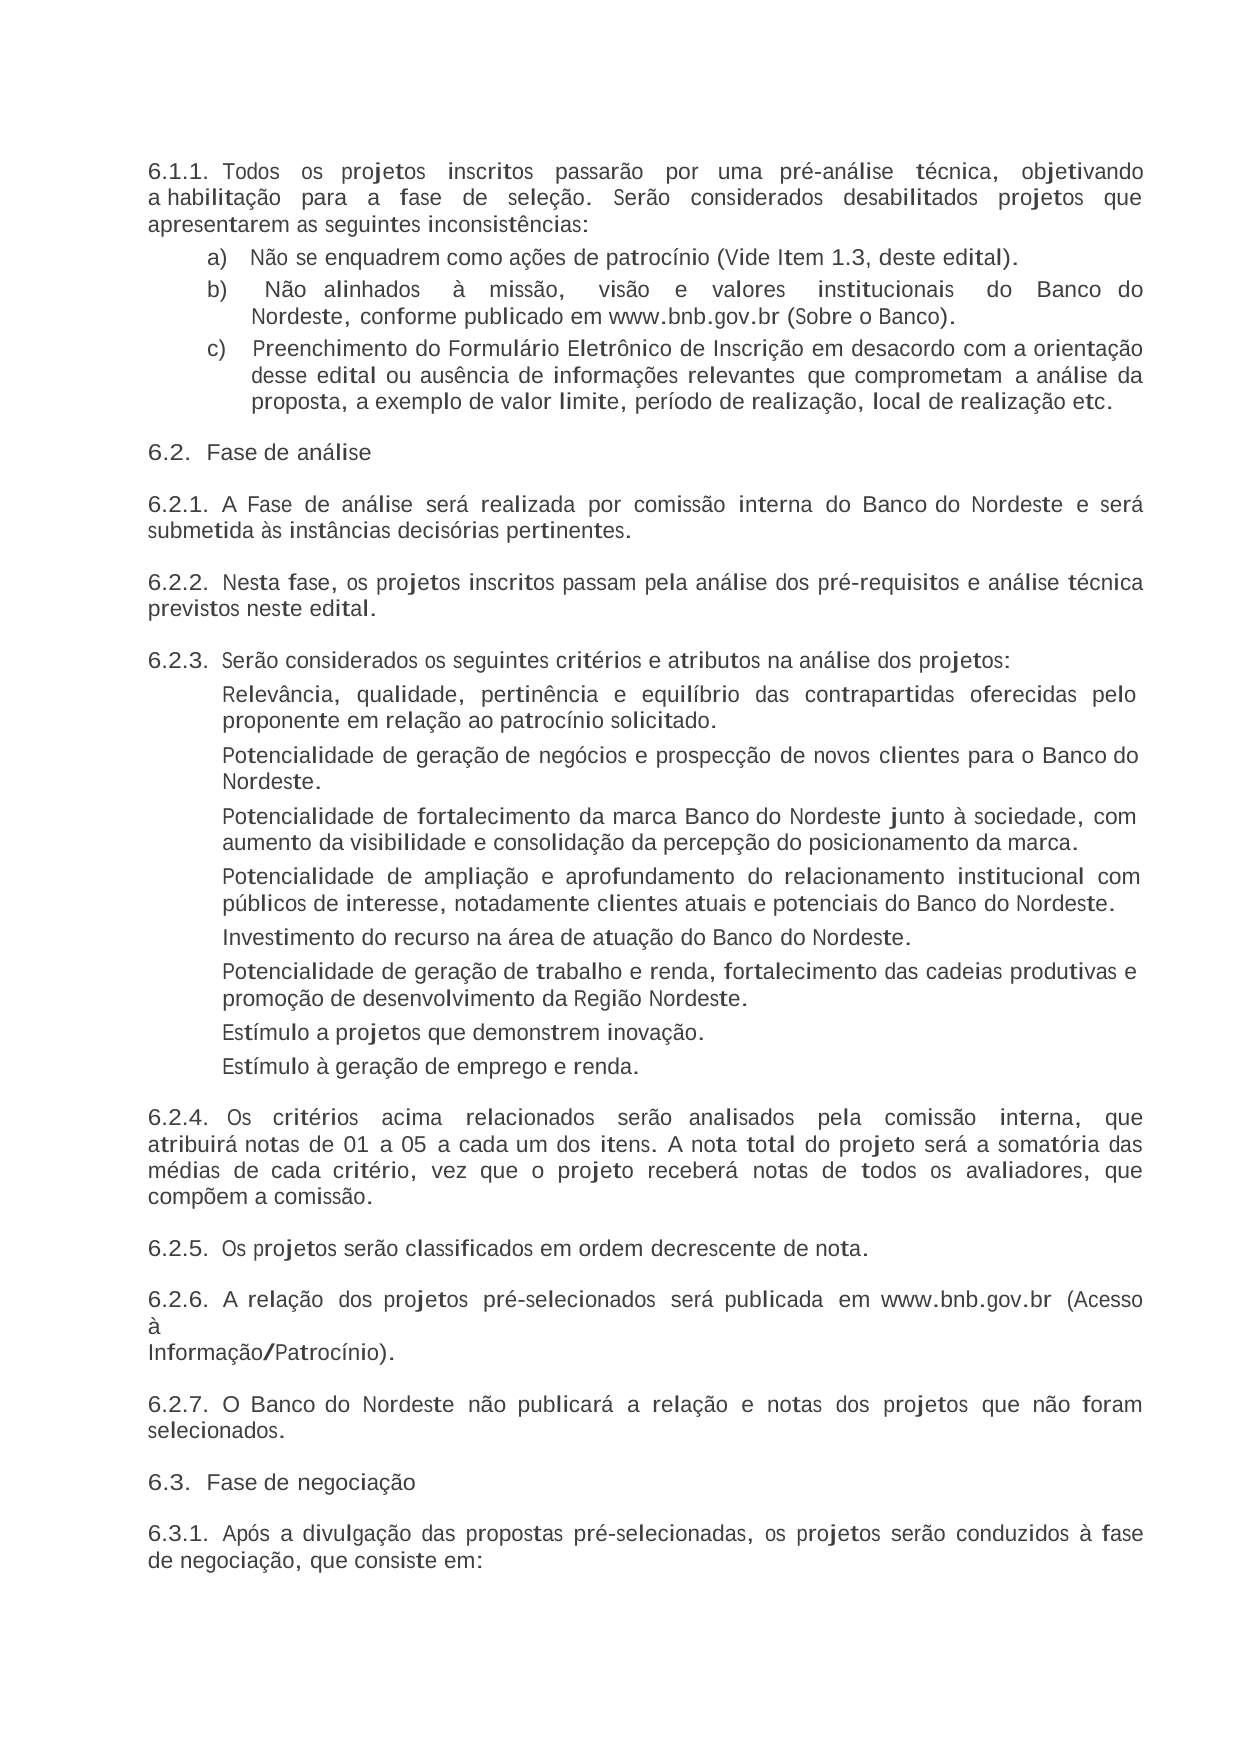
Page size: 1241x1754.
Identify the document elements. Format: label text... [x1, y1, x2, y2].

text 6.2.6. A relação dos projetos pré-selecionados será publicada em www.bnb.gov.br (Acesso à [148, 1286, 1144, 1339]
text 6.2. Fase de análise [148, 439, 377, 466]
text 6.3.1. Após a divulgação das propostas pré-selecionadas, os projetos serão conduzidos à fase de negociação, que consiste em: [148, 1520, 1144, 1573]
text Potencialidade de fortalecimento da marca Banco do Nordeste junto à sociedade, com aumento da visibilidade e consolidação da percepção do posicionamento da marca. [222, 803, 1143, 855]
text 6.2.3. Serão considerados os seguintes critérios e atributos na análise dos projetos: [148, 647, 1018, 673]
text Relevância, qualidade, pertinência e equilíbrio das contrapartidas oferecidas pelo proponente em relação ao patrocínio solicitado. [222, 681, 1143, 734]
text 6.1.1. Todos os projetos inscritos passarão por uma pré-análise técnica, objetivando a habilitação para a fase de seleção. Serão considerados desabilitados projetos que apresentarem as seguintes inconsistências: [148, 158, 1144, 237]
text 6.2.1. A Fase de análise será realizada por comissão interna do Banco do Nordeste e será submetida às instâncias decisórias pertinentes. [148, 491, 1144, 544]
text Investimento do recurso na área de atuação do Banco do Nordeste. [222, 924, 1151, 950]
text 6.3. Fase de negociação [148, 1468, 421, 1495]
text b) Não alinhados à missão, visão e valores institucionais do Banco do Nordeste, conforme publicado em www.bnb.gov.br (Sobre o Banco). [207, 276, 1143, 329]
text c) Preenchimento do Formulário Eletrônico de Inscrição em desacordo com a orientação desse edital ou ausência de informações relevantes que comprometam a análise da proposta, a exemplo de valor limite, período de realização, local de realização etc. [207, 335, 1144, 414]
text 6.2.7. O Banco do Nordeste não publicará a relação e notas dos projetos que não foram selecionados. [148, 1391, 1144, 1443]
text Nordeste. [222, 768, 1151, 794]
text a) Não se enquadrem como ações de patrocínio (Vide Item 1.3, deste edital). [207, 243, 1151, 270]
text 6.2.2. Nesta fase, os projetos inscritos passam pela análise dos pré-requisitos e análise técnica previstos neste edital. [148, 569, 1144, 622]
text 6.2.4. Os critérios acima relacionados serão analisados pela comissão interna, que atribuirá notas de 01 a 05 a cada um dos itens. A nota total do projeto será a somatória das médias de cada critério, vez que o projeto receberá notas de todos os avaliadores, que compõem a comissão. [148, 1104, 1144, 1210]
text Informação/Patrocínio). [148, 1339, 403, 1365]
text Potencialidade de ampliação e aprofundamento do relacionamento institucional com públicos de interesse, notadamente clientes atuais e potenciais do Banco do Nordeste. [222, 863, 1143, 916]
text Potencialidade de geração de negócios e prospecção de novos clientes para o Banco do [222, 742, 1151, 768]
text Potencialidade de geração de trabalho e renda, fortalecimento das cadeias produtivas e promoção de desenvolvimento da Região Nordeste. [222, 958, 1143, 1011]
text 6.2.5. Os projetos serão classificados em ordem decrescente de nota. [148, 1234, 878, 1261]
text Estímulo a projetos que demonstrem inovação. Estímulo à geração de emprego e renda. [222, 1019, 713, 1079]
